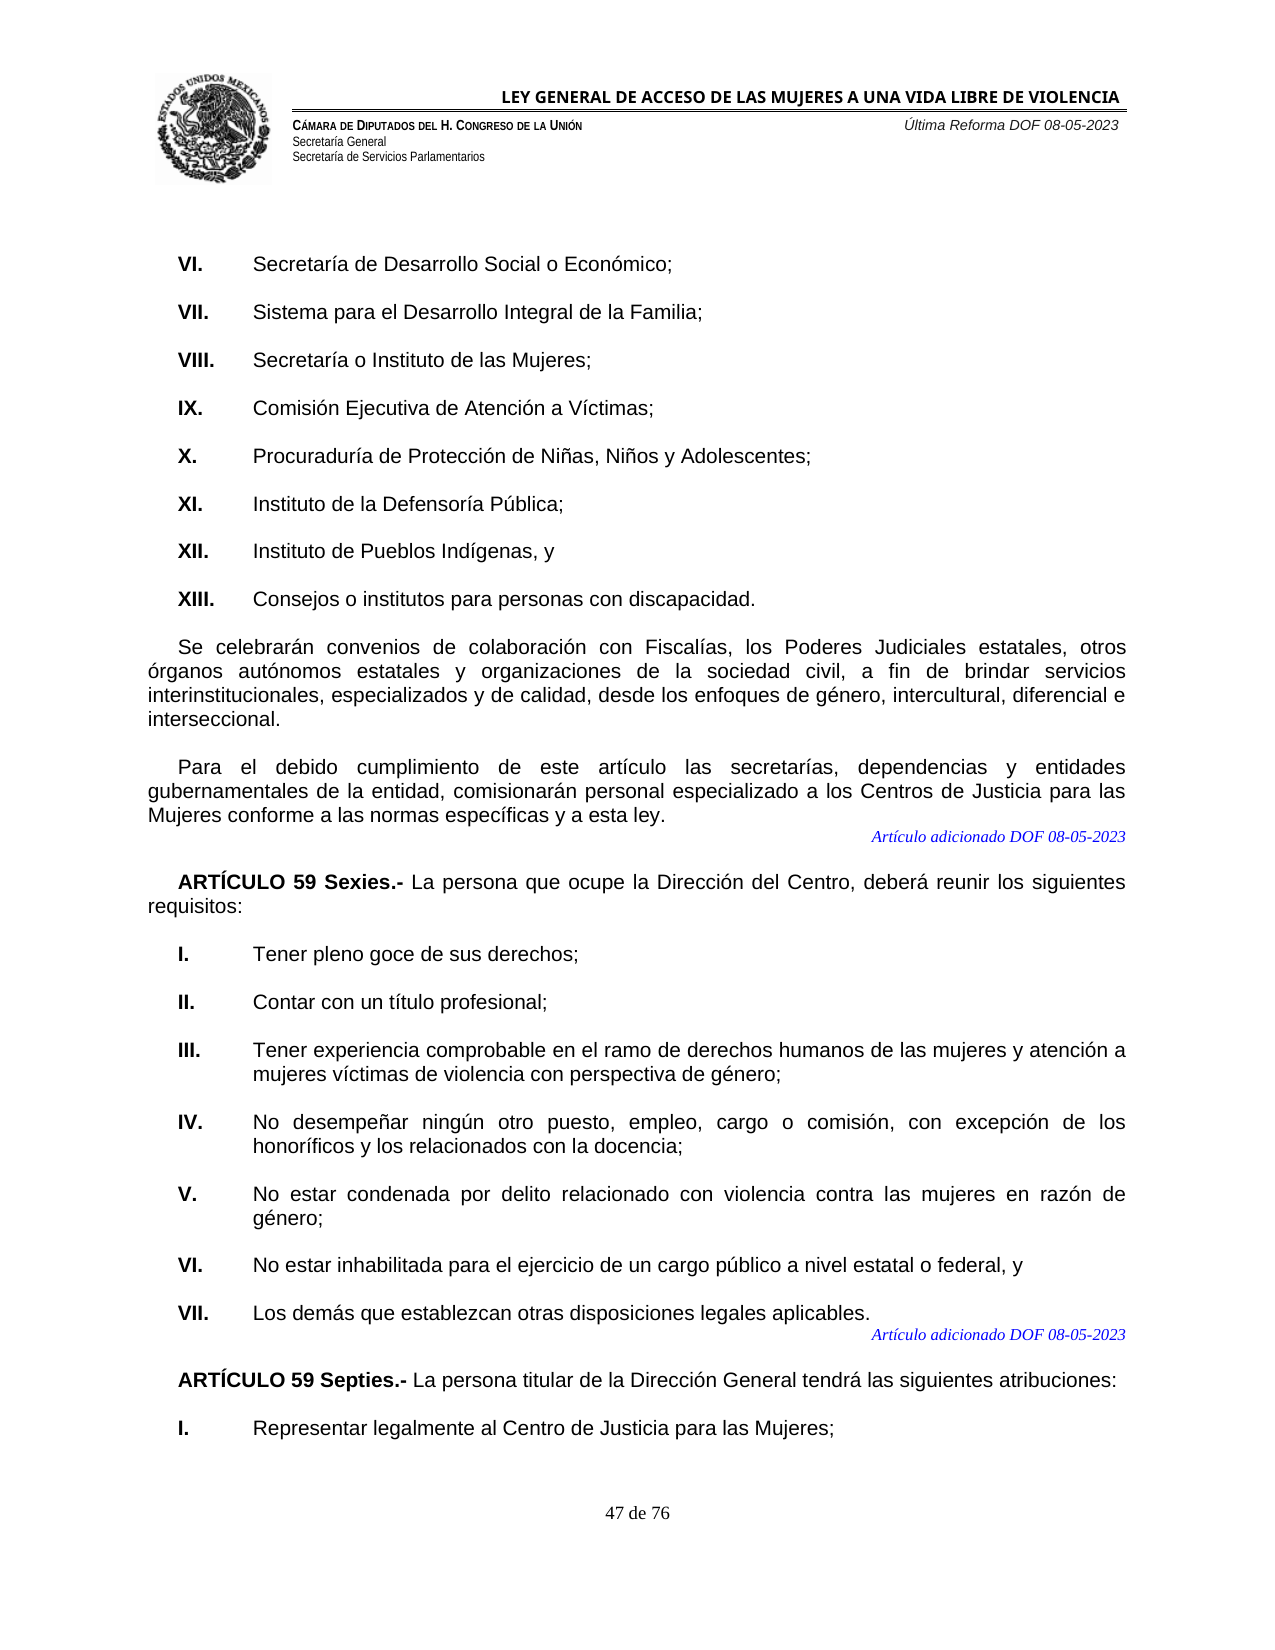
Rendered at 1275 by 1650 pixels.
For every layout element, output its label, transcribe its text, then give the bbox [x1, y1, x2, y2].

text ARTÍCULO 59 Sexies.- La persona que ocupe la Dirección del Centro, deberá reunir los siguientes requisitos: [148, 870, 1127, 918]
text III. Tener experiencia comprobable en el ramo de derechos humanos de las mujeres y atención a mujeres víctimas de violencia con perspectiva de género; [178, 1038, 1127, 1086]
text VI. No estar inhabilitada para el ejercicio de un cargo público a nivel estatal o federal, y [178, 1253, 1127, 1277]
text Para el debido cumplimiento de este artículo las secretarías, dependencias y entidades gubernamentales de la entidad, comisionarán personal especializado a los Centros de Justicia para las Mujeres conforme a las normas específicas y a esta ley. [148, 755, 1127, 827]
text XI. Instituto de la Defensoría Pública; [178, 491, 1127, 515]
text IV. No desempeñar ningún otro puesto, empleo, cargo o comisión, con excepción de los honoríficos y los relacionados con la docencia; [178, 1109, 1127, 1157]
text X. Procuraduría de Protección de Niñas, Niños y Adolescentes; [178, 443, 1127, 467]
text Artículo adicionado DOF 08-05-2023 [148, 1325, 1127, 1344]
text Se celebrarán convenios de colaboración con Fiscalías, los Poderes Judiciales estatales, otros órganos autónomos estatales y organizaciones de la sociedad civil, a fin de brindar servicios interinstitucionales, especializados y de calidad, desde los enfoques de género, intercultural, diferencial e interseccional. [148, 635, 1127, 731]
text Artículo adicionado DOF 08-05-2023 [148, 827, 1127, 846]
text IX. Comisión Ejecutiva de Atención a Víctimas; [178, 396, 1127, 419]
text II. Contar con un título profesional; [178, 990, 1127, 1014]
text I. Representar legalmente al Centro de Justicia para las Mujeres; [178, 1416, 1127, 1440]
text VII. Sistema para el Desarrollo Integral de la Familia; [178, 300, 1127, 324]
text XII. Instituto de Pueblos Indígenas, y [178, 539, 1127, 563]
text I. Tener pleno goce de sus derechos; [178, 942, 1127, 966]
text V. No estar condenada por delito relacionado con violencia contra las mujeres en razón de género; [178, 1181, 1127, 1229]
text ARTÍCULO 59 Septies.- La persona titular de la Dirección General tendrá las siguientes atribuciones: [148, 1368, 1127, 1392]
text VIII. Secretaría o Instituto de las Mujeres; [178, 348, 1127, 372]
text VII. Los demás que establezcan otras disposiciones legales aplicables. [178, 1301, 1127, 1325]
text XIII. Consejos o institutos para personas con discapacidad. [178, 587, 1127, 611]
text VI. Secretaría de Desarrollo Social o Económico; [178, 252, 1127, 276]
